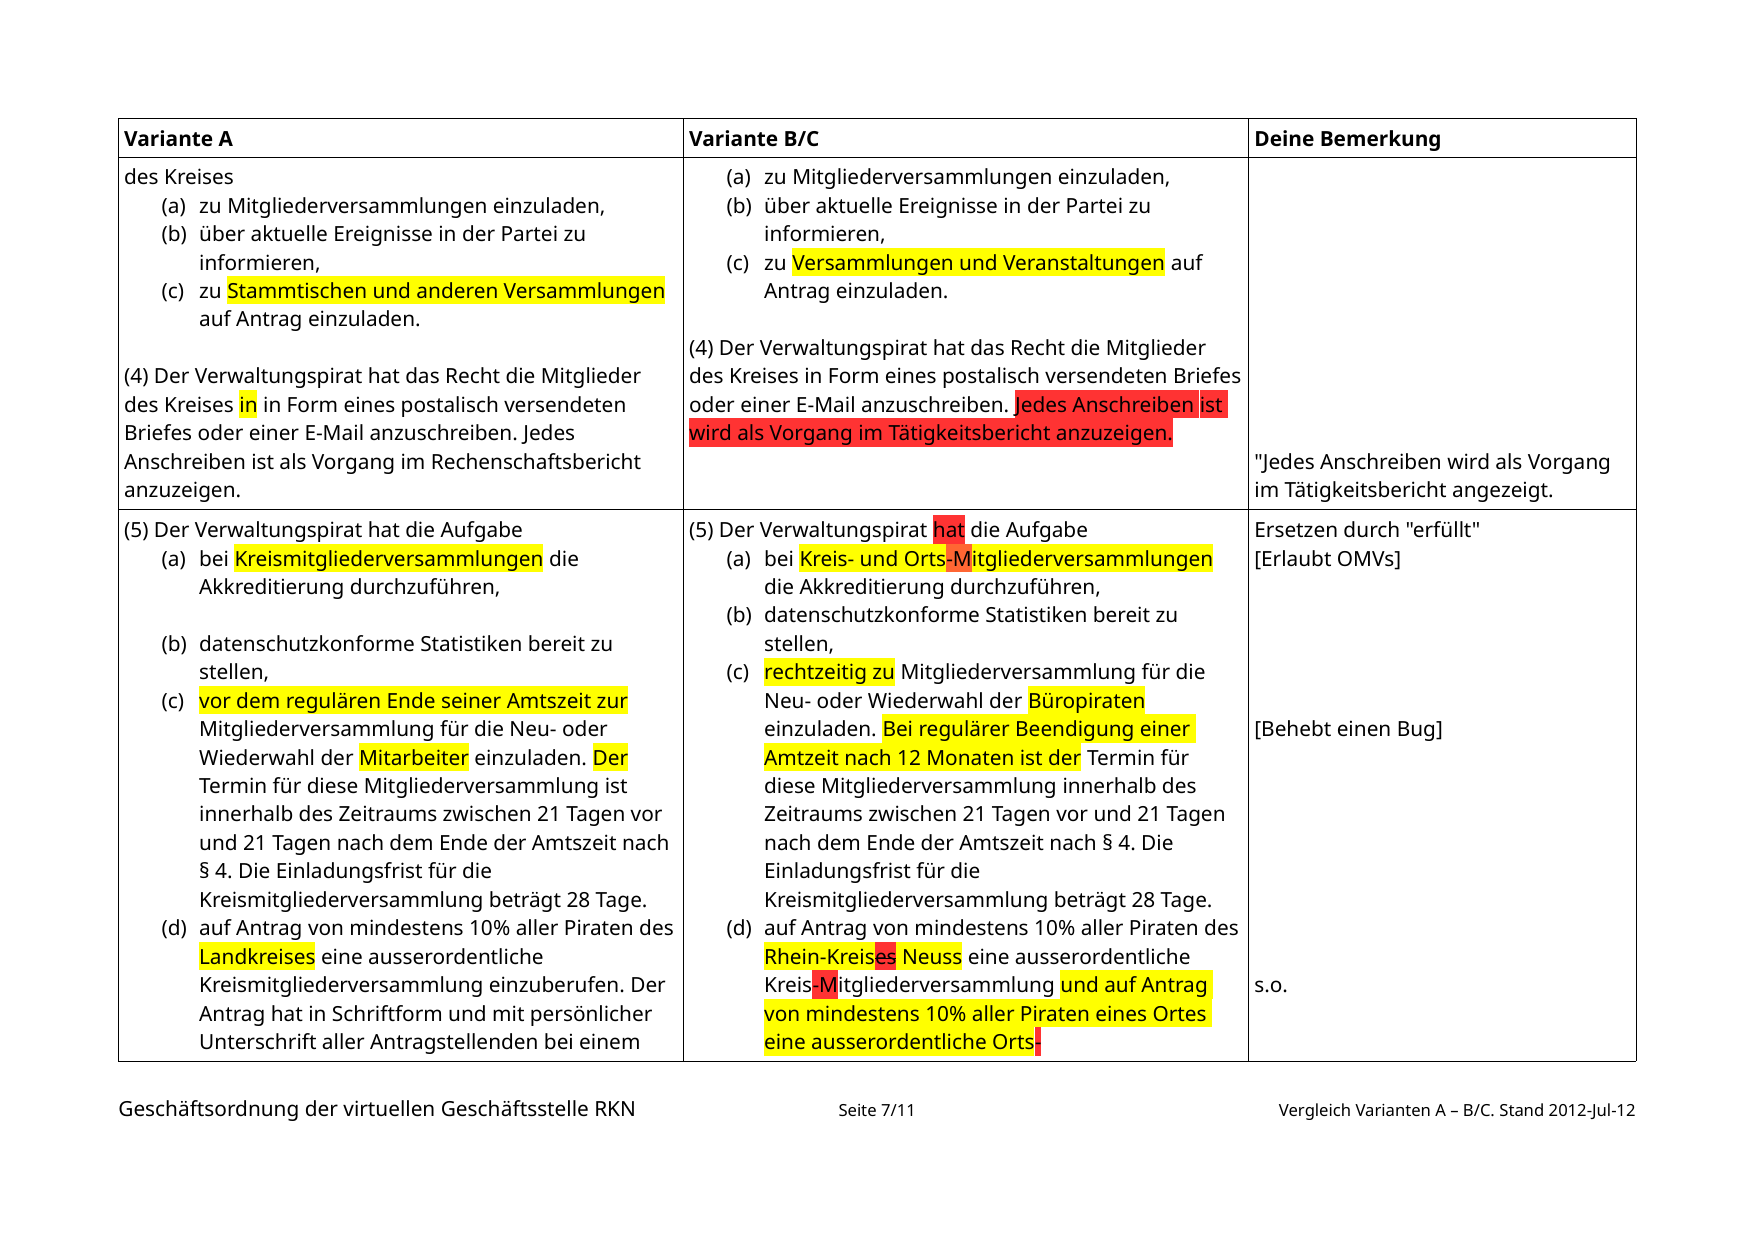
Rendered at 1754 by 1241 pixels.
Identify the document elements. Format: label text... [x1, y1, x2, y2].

table_cell Ersetzen durch "erfüllt" [Erlaubt OMVs] [Behebt einen Bug] s.o. [1249, 510, 1636, 1061]
table_cell "Jedes Anschreiben wird als Vorgang im Tätigkeitsbericht angezeigt. [1249, 158, 1636, 509]
table_cell (5) Der Verwaltungspirat hat die Aufgabe bei Kreismitgliederversammlungen die Akkreditierung durchzuführen, datenschutzkonforme Statistiken bereit zu stellen, vor dem regulären Ende seiner Amtszeit zur Mitgliederversammlung für die Neu- oder Wiederwahl der Mitarbeiter einzuladen. Der Termin für diese Mitgliederversammlung ist innerhalb des Zeitraums zwischen 21 Tagen vor und 21 Tagen nach dem Ende der Amtszeit nach § 4. Die Einladungsfrist für die Kreismitgliederversammlung beträgt 28 Tage. auf Antrag von mindestens 10% aller Piraten des Landkreises eine ausserordentliche Kreismitgliederversammlung einzuberufen. Der Antrag hat in Schriftform und mit persönlicher Unterschrift aller Antragstellenden bei einem [119, 510, 683, 1061]
table_cell (1) Der Mitarbeiter, der mit der Betreuung der Mitglieder betraut ist, heißt Verwaltungspirat. (2) Der Verwaltungspirat hat das Recht die Mitgliederdaten des Landkreises einzusehen. (3) Der Verwaltungspirat hat das Recht die Mitglieder des Kreises zu Mitgliederversammlungen einzuladen, über aktuelle Ereignisse in der Partei zu informieren, zu Stammtischen und anderen Versammlungen auf Antrag einzuladen. (4) Der Verwaltungspirat hat das Recht die Mitglieder des Kreises in in Form eines postalisch versendeten Briefes oder einer E-Mail anzuschreiben. Jedes Anschreiben ist als Vorgang im Rechenschaftsbericht anzuzeigen. [119, 158, 683, 509]
table_cell (5) Der Verwaltungspirat hat die Aufgabe bei Kreis- und Orts-Mitgliederversammlungen die Akkreditierung durchzuführen, datenschutzkonforme Statistiken bereit zu stellen, rechtzeitig zu Mitgliederversammlung für die Neu- oder Wiederwahl der Büropiraten einzuladen. Bei regulärer Beendigung einer Amtzeit nach 12 Monaten ist der Termin für diese Mitgliederversammlung innerhalb des Zeitraums zwischen 21 Tagen vor und 21 Tagen nach dem Ende der Amtszeit nach § 4. Die Einladungsfrist für die Kreismitgliederversammlung beträgt 28 Tage. auf Antrag von mindestens 10% aller Piraten des Rhein-Kreises Neuss eine ausserordentliche Kreis-Mitgliederversammlung und auf Antrag von mindestens 10% aller Piraten eines Ortes eine ausserordentliche Orts- [684, 510, 1248, 1061]
table_cell (1) Der Büropirat, der mit der Betreuung der Mitglieder betraut ist, heißt Verwaltungspirat. (2) Der Verwaltungspirat hat das Recht die Mitgliederdaten des Rhein-Kreises Neuss einzusehen. (3) Der Verwaltungspirat hat das Recht die Mitglieder des Kreises zu Mitgliederversammlungen einzuladen, über aktuelle Ereignisse in der Partei zu informieren, zu Versammlungen und Veranstaltungen auf Antrag einzuladen. (4) Der Verwaltungspirat hat das Recht die Mitglieder des Kreises in Form eines postalisch versendeten Briefes oder einer E-Mail anzuschreiben. Jedes Anschreiben ist wird als Vorgang im Tätigkeitsbericht anzuzeigen. [684, 158, 1248, 509]
